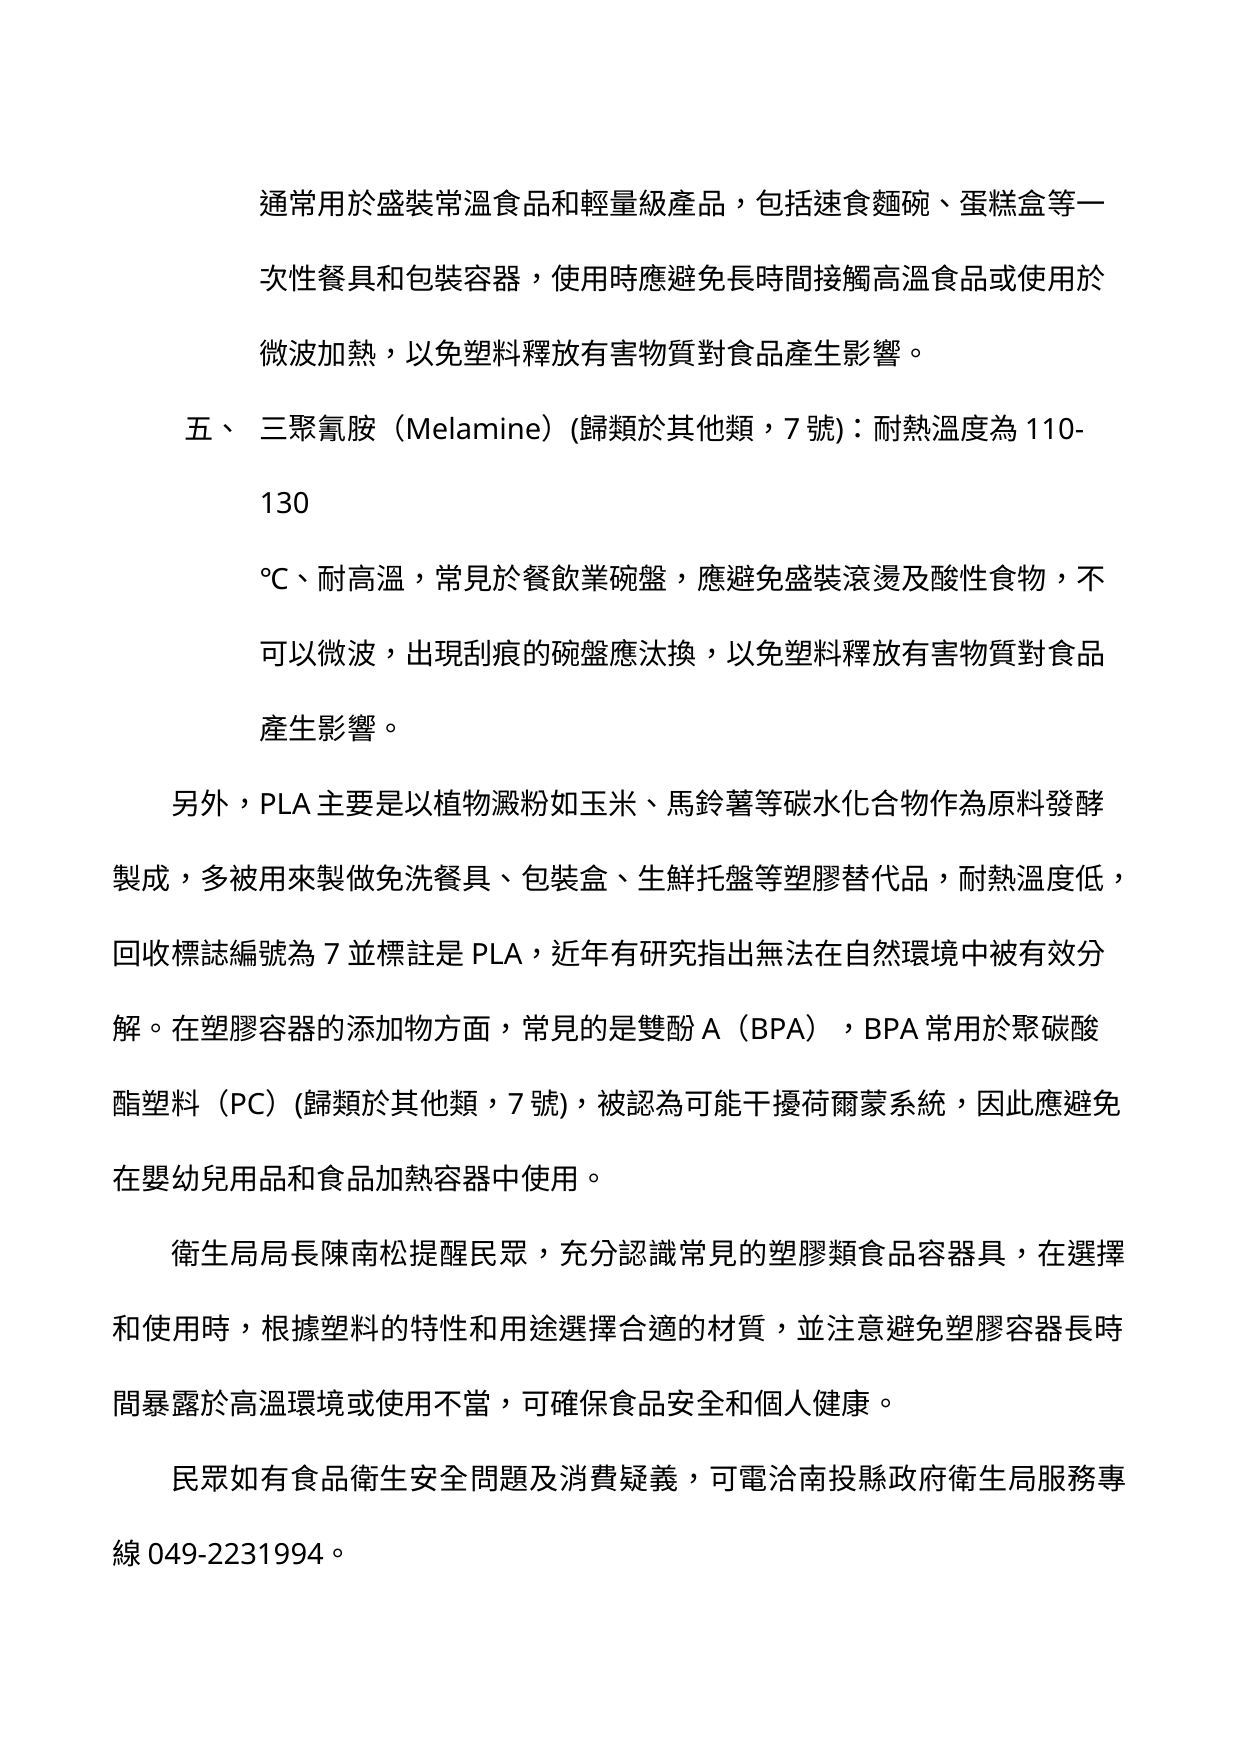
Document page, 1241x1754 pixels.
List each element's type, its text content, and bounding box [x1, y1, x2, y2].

text 另外，PLA主要是以植物澱粉如玉米、馬鈴薯等碳水化合物作為原料發酵製成，多被用來製做免洗餐具、包裝盒、生鮮托盤等塑膠替代品，耐熱溫度低，回收標誌編號為 7 並標註是 PLA，近年有研究指出無法在自然環境中被有效分解。在塑膠容器的添加物方面，常見的是雙酚A（BPA），BPA常用於聚碳酸酯塑料（PC）(歸類於其他類，7號)，被認為可能干擾荷爾蒙系統，因此應避免在嬰幼兒用品和食品加熱容器中使用。 [112, 764, 1128, 1214]
list ℃、耐高溫，常見於餐飲業碗盤，應避免盛裝滾燙及酸性食物，不可以微波，出現刮痕的碗盤應汰換，以免塑料釋放有害物質對食品產生影響。 [259, 539, 1128, 764]
text 民眾如有食品衛生安全問題及消費疑義，可電洽南投縣政府衛生局服務專線049-2231994。 [112, 1439, 1128, 1589]
list 通常用於盛裝常溫食品和輕量級產品，包括速食麵碗、蛋糕盒等一次性餐具和包裝容器，使用時應避免長時間接觸高溫食品或使用於微波加熱，以免塑料釋放有害物質對食品產生影響。 [184, 164, 1128, 389]
text 衛生局局長陳南松提醒民眾，充分認識常見的塑膠類食品容器具，在選擇和使用時，根據塑料的特性和用途選擇合適的材質，並注意避免塑膠容器長時間暴露於高溫環境或使用不當，可確保食品安全和個人健康。 [112, 1214, 1128, 1439]
list 三聚氰胺（Melamine）(歸類於其他類，7號)：耐熱溫度為110-130 [184, 389, 1128, 539]
